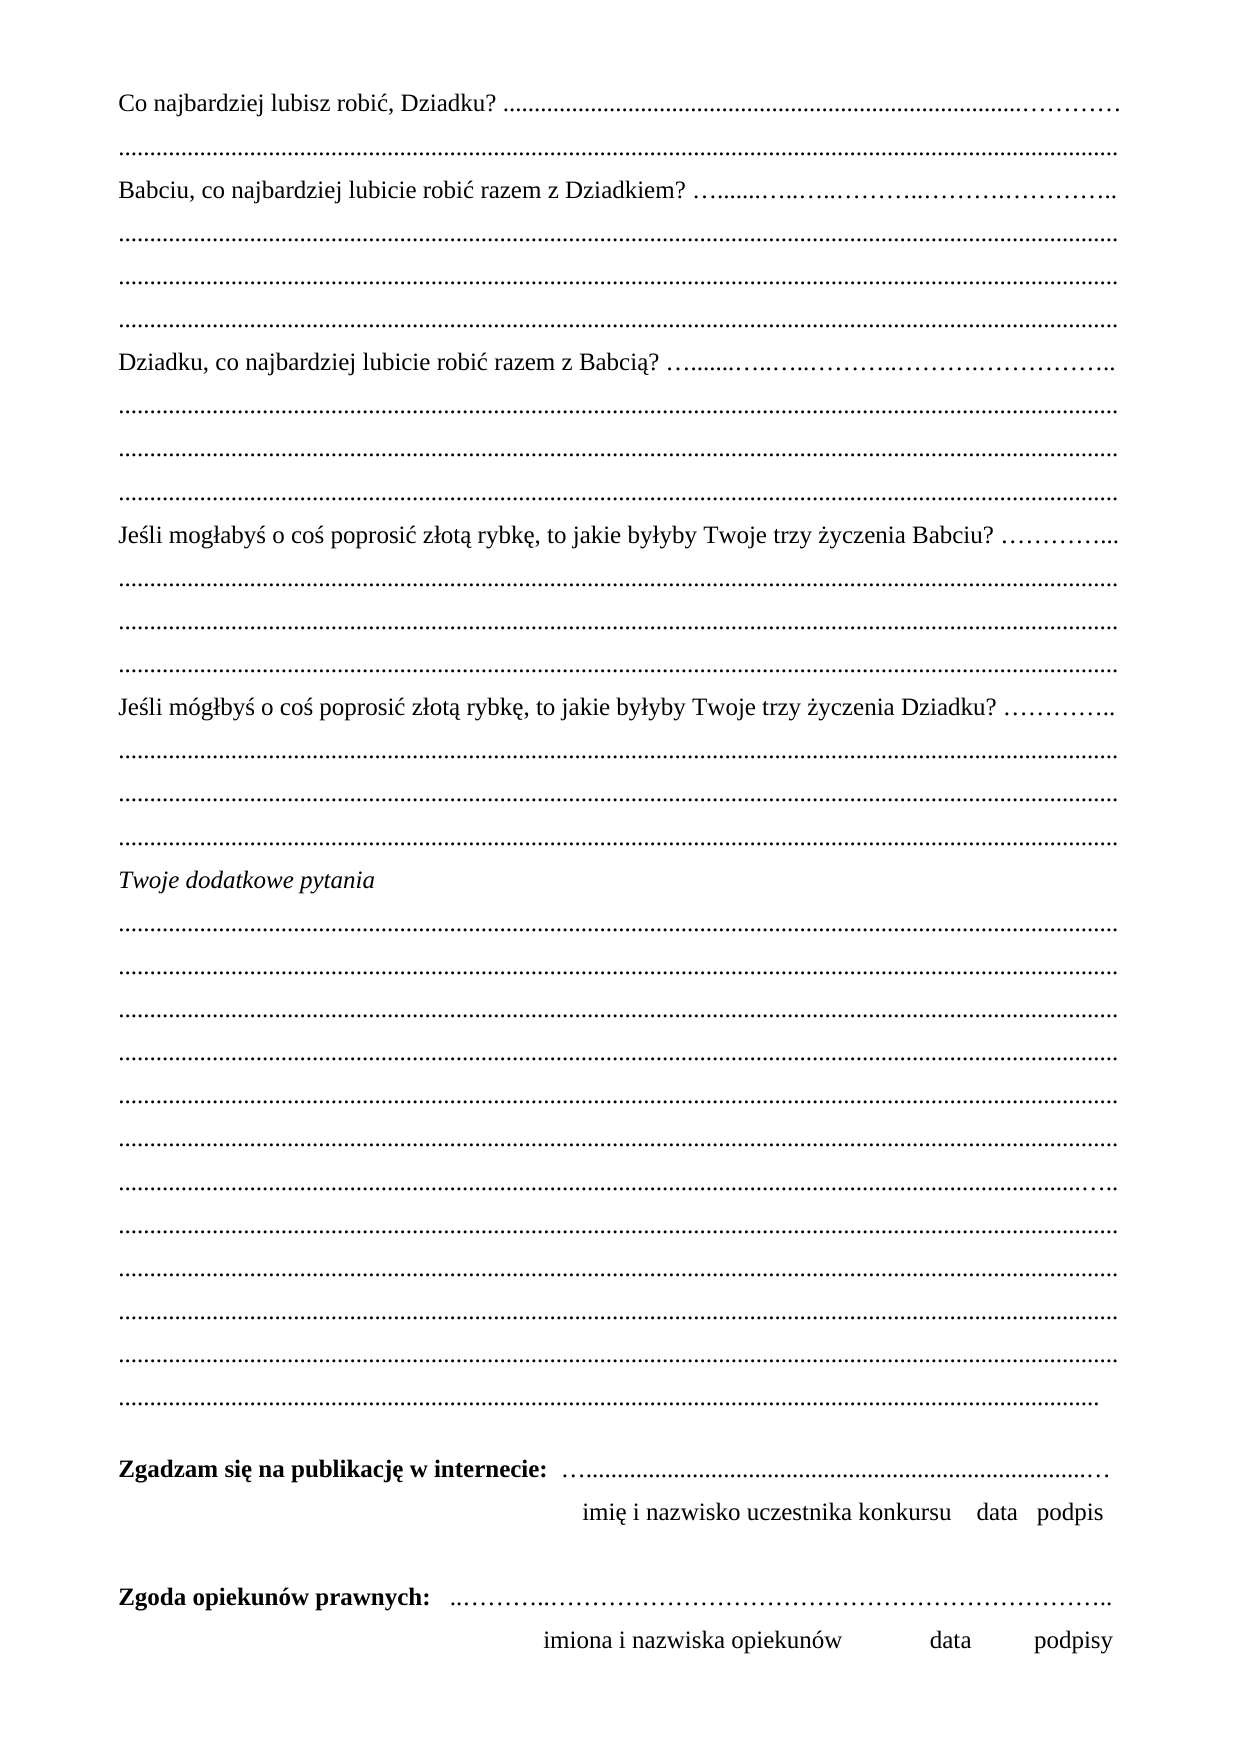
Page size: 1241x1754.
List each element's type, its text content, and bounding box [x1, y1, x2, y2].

text ................................................................................................................................................................ [118, 1080, 1122, 1109]
text ................................................................................................................................................................ [118, 132, 1122, 160]
text ................................................................................................................................................................ [118, 649, 1122, 678]
text ................................................................................................................................................................ [118, 606, 1122, 635]
text Zgoda opiekunów prawnych: ..………..………………………………………………………….. [118, 1582, 1122, 1611]
text ................................................................................................................................................................ [118, 1123, 1122, 1152]
text ................................................................................................................................................................ [118, 994, 1122, 1023]
text ................................................................................................................................................................ [118, 477, 1122, 505]
text Babciu, co najbardziej lubicie robić razem z Dziadkiem? ….......…..…..………..……….………….. [118, 175, 1122, 203]
text ................................................................................................................................................................ [118, 261, 1122, 290]
text ................................................................................................................................................................ [118, 1210, 1122, 1238]
text imię i nazwisko uczestnika konkursu data podpis [118, 1497, 1122, 1526]
text Co najbardziej lubisz robić, Dziadku? ...................................................................................………… [118, 88, 1122, 117]
text ................................................................................................................................................................ [118, 433, 1122, 462]
text ................................................................................................................................................................ [118, 1253, 1122, 1282]
text ................................................................................................................................................................ [118, 735, 1122, 764]
text Dziadku, co najbardziej lubicie robić razem z Babcią? ….......…..…..………..……….…………….. [118, 347, 1122, 376]
text Twoje dodatkowe pytania [118, 865, 1122, 893]
text ................................................................................................................................................................ [118, 563, 1122, 592]
text ................................................................................................................................................................ [118, 908, 1122, 937]
text Zgadzam się na publikację w internecie: …................................................................................… [118, 1454, 1122, 1483]
text ................................................................................................................................................................ [118, 778, 1122, 807]
text Jeśli mogłabyś o coś poprosić złotą rybkę, to jakie byłyby Twoje trzy życzenia Babciu? …………... [118, 520, 1122, 548]
text ................................................................................................................................................................ [118, 1037, 1122, 1066]
text ................................................................................................................................................................ [118, 1296, 1122, 1325]
text ................................................................................................................................................................ [118, 1339, 1122, 1368]
text ................................................................................................................................................................ [118, 390, 1122, 419]
text ............................................................................................................................................................. [118, 1382, 1122, 1411]
text ................................................................................................................................................................ [118, 304, 1122, 333]
text ................................................................................................................................................................ [118, 951, 1122, 980]
text imiona i nazwiska opiekunów data podpisy [118, 1626, 1122, 1654]
text Jeśli mógłbyś o coś poprosić złotą rybkę, to jakie byłyby Twoje trzy życzenia Dziadku? ………….. [118, 692, 1122, 721]
text ..........................................................................................................................................................….. [118, 1167, 1122, 1195]
text ................................................................................................................................................................ [118, 822, 1122, 850]
text ................................................................................................................................................................ [118, 218, 1122, 247]
